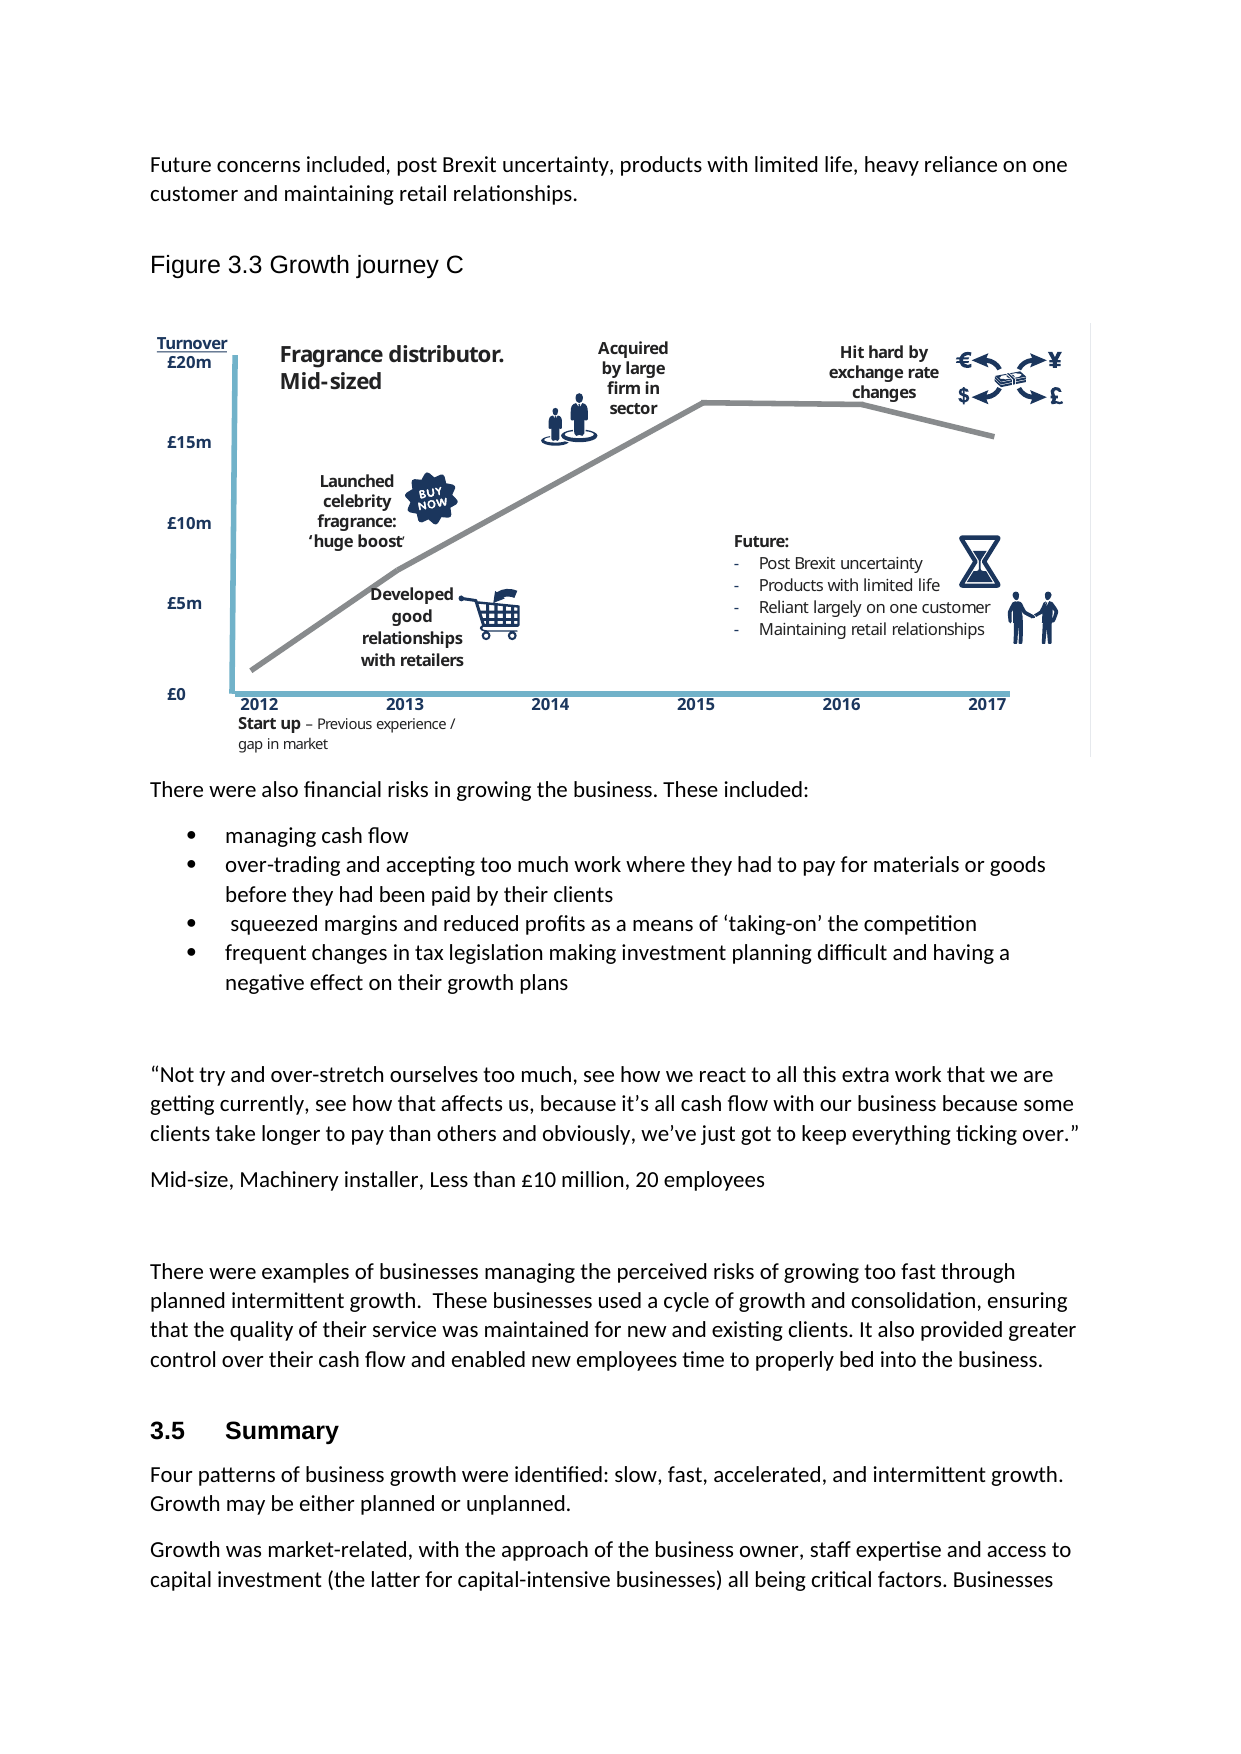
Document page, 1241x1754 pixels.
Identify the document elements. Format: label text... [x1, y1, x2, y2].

text Four patterns of business growth were identified: slow, fast, accelerated, and intermittent growth. Growth may be either planned or unplanned. [150, 1460, 1090, 1517]
text There were also financial risks in growing the business. These included: [150, 775, 1090, 803]
subtitle 3.5 Summary [150, 1416, 1090, 1445]
list squeezed margins and reduced profits as a means of ‘taking-on’ the competition [187, 909, 1090, 937]
text “Not try and over-stretch ourselves too much, see how we react to all this extra work that we are getting currently, see how that affects us, because it’s all cash flow with our business because some clients take longer to pay than others and obviously, we’ve just got to keep everything ticking over.” [150, 1060, 1090, 1147]
text There were examples of businesses managing the perceived risks of growing too fast through planned intermittent growth. These businesses used a cycle of growth and consolidation, ensuring that the quality of their service was maintained for new and existing clients. It also provided greater control over their cash flow and enabled new employees time to properly bed into the business. [150, 1257, 1090, 1373]
text Future concerns included, post Brexit uncertainty, products with limited life, heavy reliance on one customer and maintaining retail relationships. [150, 150, 1090, 207]
list managing cash flow [187, 821, 1090, 849]
list over-trading and accepting too much work where they had to pay for materials or goods before they had been paid by their clients [187, 850, 1090, 908]
subtitle Figure 3.3 Growth journey C [150, 250, 1090, 279]
list frequent changes in tax legislation making investment planning difficult and having a negative effect on their growth plans [187, 938, 1090, 996]
text Mid-size, Machinery installer, Less than £10 million, 20 employees [150, 1165, 1090, 1193]
text Growth was market-related, with the approach of the business owner, staff expertise and access to capital investment (the latter for capital-intensive businesses) all being critical factors. Businesses [150, 1536, 1090, 1593]
